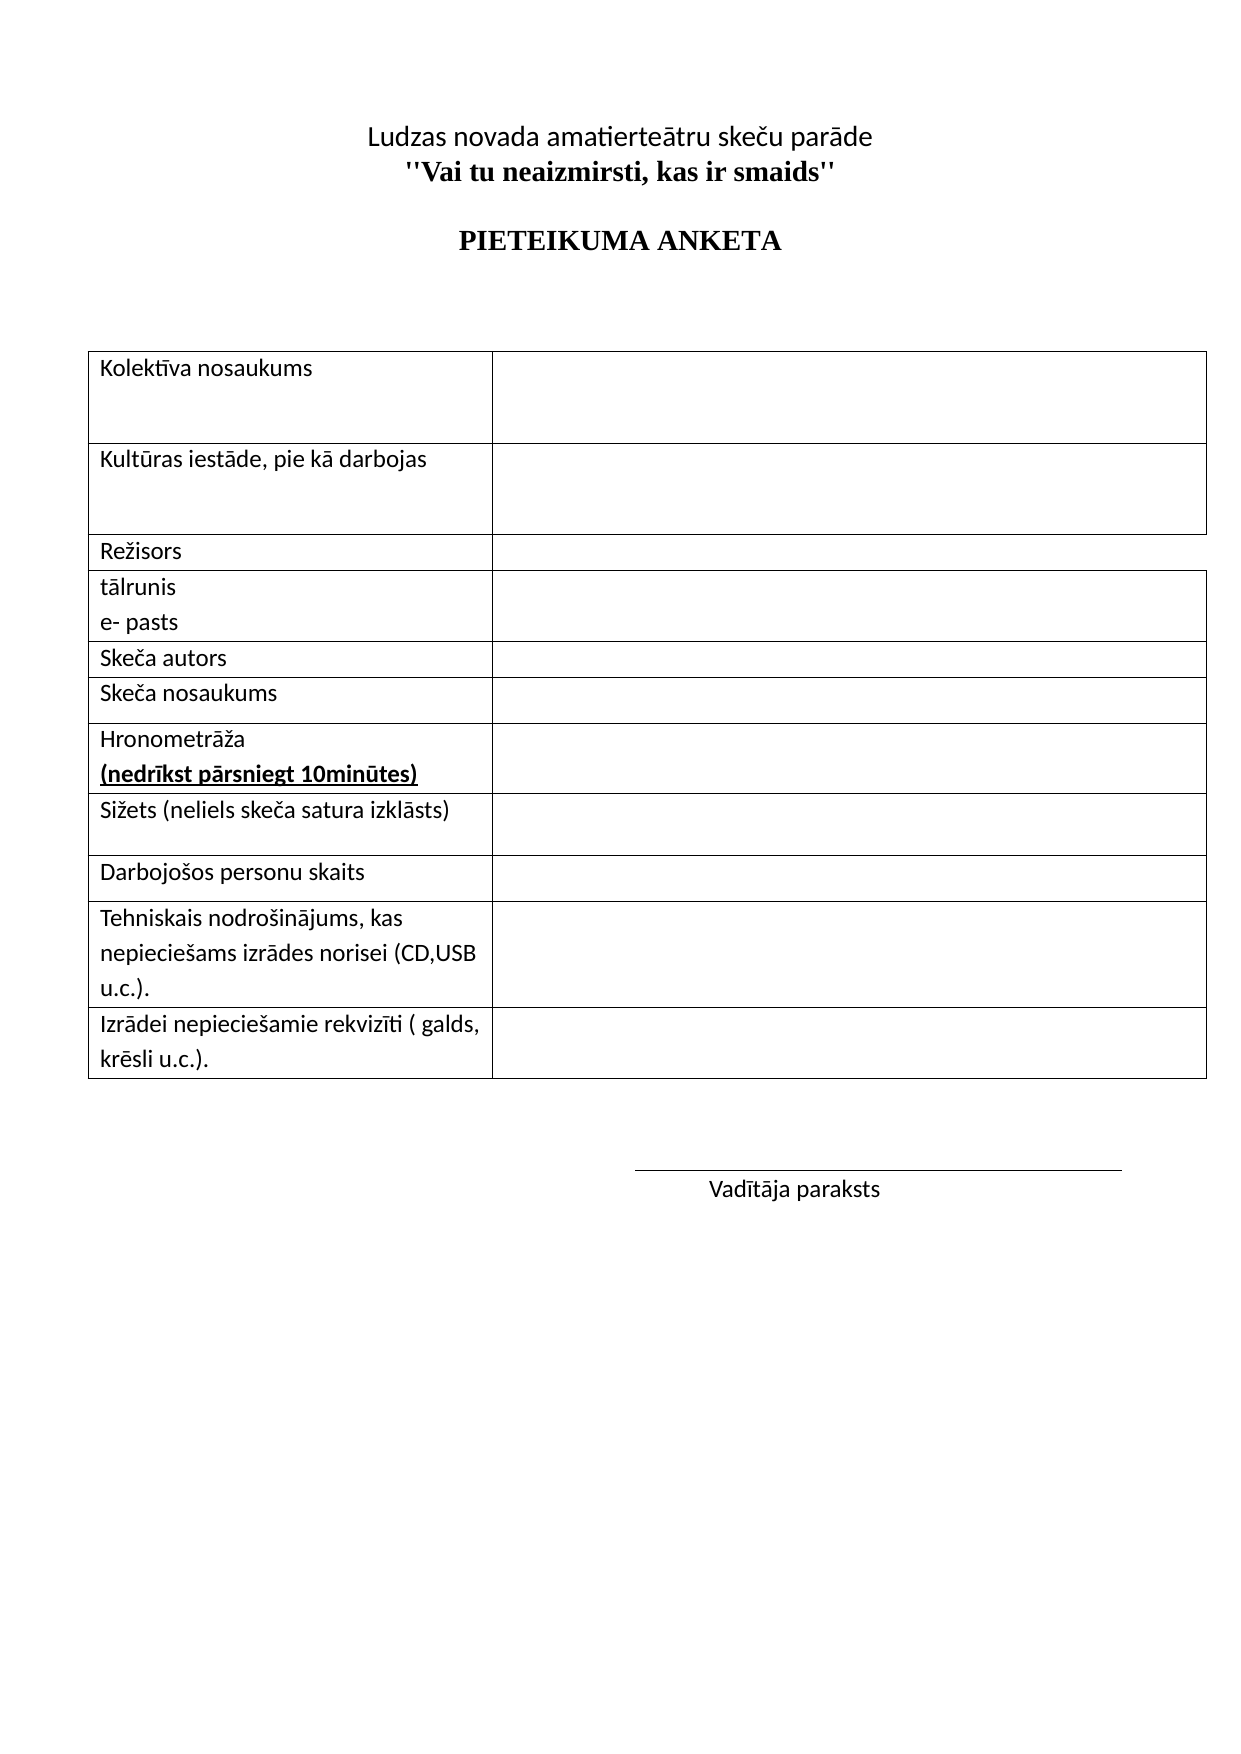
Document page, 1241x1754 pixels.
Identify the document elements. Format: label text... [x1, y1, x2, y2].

table_header [493, 352, 1206, 442]
table_cell [493, 571, 1206, 641]
table_cell Sižets (neliels skeča satura izklāsts) [89, 794, 492, 855]
table_cell [493, 794, 1206, 855]
table_cell [493, 856, 1206, 901]
text Ludzas novada amatierteātru skeču parāde [118, 118, 1122, 154]
table_cell [493, 535, 1207, 570]
table_cell Kultūras iestāde, pie kā darbojas [89, 444, 492, 534]
table_cell [493, 678, 1206, 722]
table_cell Hronometrāža (nedrīkst pārsniegt 10minūtes) [89, 724, 492, 793]
table_cell [493, 902, 1206, 1007]
table_cell Izrādei nepieciešamie rekvizīti ( galds, krēsli u.c.). [89, 1008, 492, 1078]
text Vadītāja paraksts [635, 1171, 1122, 1204]
table_cell [493, 444, 1206, 534]
table_cell Skeča nosaukums [89, 678, 492, 722]
table_cell tālrunis e- pasts [89, 571, 492, 641]
text PIETEIKUMA ANKETA [118, 223, 1122, 256]
table_header Kolektīva nosaukums [89, 352, 492, 442]
table_cell Darbojošos personu skaits [89, 856, 492, 901]
table_cell Skeča autors [89, 642, 492, 677]
table_cell [493, 642, 1206, 677]
text ''Vai tu neaizmirsti, kas ir smaids'' [118, 154, 1122, 187]
table_cell [493, 1008, 1206, 1078]
table_cell [493, 724, 1206, 793]
table_cell Tehniskais nodrošinājums, kas nepieciešams izrādes norisei (CD,USB u.c.). [89, 902, 492, 1007]
table_cell Režisors [89, 535, 492, 570]
